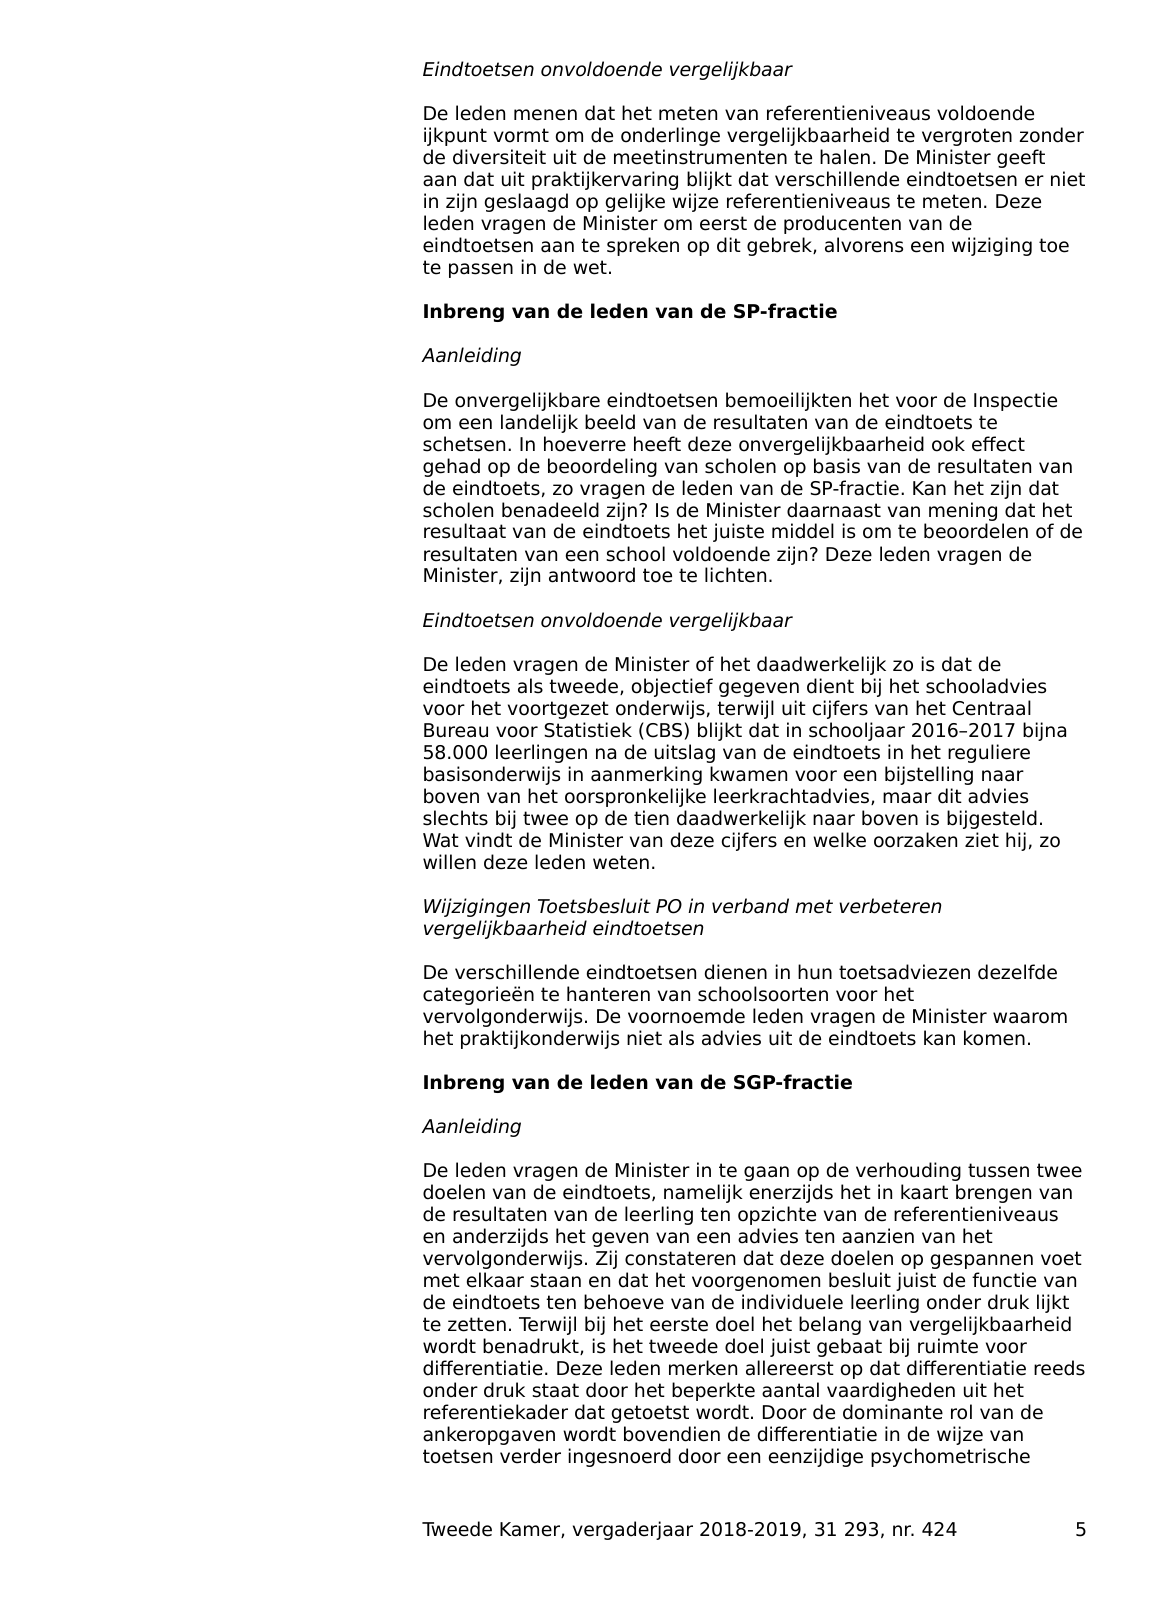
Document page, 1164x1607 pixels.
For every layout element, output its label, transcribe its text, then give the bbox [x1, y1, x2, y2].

subtitle Inbreng van de leden van de SGP-fractie [422, 1072, 1087, 1094]
text De leden menen dat het meten van referentieniveaus voldoende ijkpunt vormt om de onderlinge vergelijkbaarheid te vergroten zonder de diversiteit uit de meetinstrumenten te halen. De Minister geeft aan dat uit praktijkervaring blijkt dat verschillende eindtoetsen er niet in zijn geslaagd op gelijke wijze referentieniveaus te meten. Deze leden vragen de Minister om eerst de producenten van de eindtoetsen aan te spreken op dit gebrek, alvorens een wijziging toe te passen in de wet. [422, 103, 1087, 279]
subtitle Eindtoetsen onvoldoende vergelijkbaar [422, 59, 1087, 81]
text De leden vragen de Minister in te gaan op de verhouding tussen twee doelen van de eindtoets, namelijk enerzijds het in kaart brengen van de resultaten van de leerling ten opzichte van de referentieniveaus en anderzijds het geven van een advies ten aanzien van het vervolgonderwijs. Zij constateren dat deze doelen op gespannen voet met elkaar staan en dat het voorgenomen besluit juist de functie van de eindtoets ten behoeve van de individuele leerling onder druk lijkt te zetten. Terwijl bij het eerste doel het belang van vergelijkbaarheid wordt benadrukt, is het tweede doel juist gebaat bij ruimte voor differentiatie. Deze leden merken allereerst op dat differentiatie reeds onder druk staat door het beperkte aantal vaardigheden uit het referentiekader dat getoetst wordt. Door de dominante rol van de ankeropgaven wordt bovendien de differentiatie in de wijze van toetsen verder ingesnoerd door een eenzijdige psychometrische [422, 1160, 1087, 1468]
text De leden vragen de Minister of het daadwerkelijk zo is dat de eindtoets als tweede, objectief gegeven dient bij het schooladvies voor het voortgezet onderwijs, terwijl uit cijfers van het Centraal Bureau voor Statistiek (CBS) blijkt dat in schooljaar 2016–2017 bijna 58.000 leerlingen na de uitslag van de eindtoets in het reguliere basisonderwijs in aanmerking kwamen voor een bijstelling naar boven van het oorspronkelijke leerkrachtadvies, maar dit advies slechts bij twee op de tien daadwerkelijk naar boven is bijgesteld. Wat vindt de Minister van deze cijfers en welke oorzaken ziet hij, zo willen deze leden weten. [422, 654, 1087, 873]
subtitle Inbreng van de leden van de SP-fractie [422, 301, 1087, 323]
subtitle Eindtoetsen onvoldoende vergelijkbaar [422, 609, 1087, 632]
subtitle Aanleiding [422, 345, 1087, 367]
subtitle Wijzigingen Toetsbesluit PO in verband met verbeteren vergelijkbaarheid eindtoetsen [422, 896, 1087, 940]
text De verschillende eindtoetsen dienen in hun toetsadviezen dezelfde categorieën te hanteren van schoolsoorten voor het vervolgonderwijs. De voornoemde leden vragen de Minister waarom het praktijkonderwijs niet als advies uit de eindtoets kan komen. [422, 962, 1087, 1050]
subtitle Aanleiding [422, 1116, 1087, 1138]
text De onvergelijkbare eindtoetsen bemoeilijkten het voor de Inspectie om een landelijk beeld van de resultaten van de eindtoets te schetsen. In hoeverre heeft deze onvergelijkbaarheid ook effect gehad op de beoordeling van scholen op basis van de resultaten van de eindtoets, zo vragen de leden van de SP-fractie. Kan het zijn dat scholen benadeeld zijn? Is de Minister daarnaast van mening dat het resultaat van de eindtoets het juiste middel is om te beoordelen of de resultaten van een school voldoende zijn? Deze leden vragen de Minister, zijn antwoord toe te lichten. [422, 389, 1087, 587]
